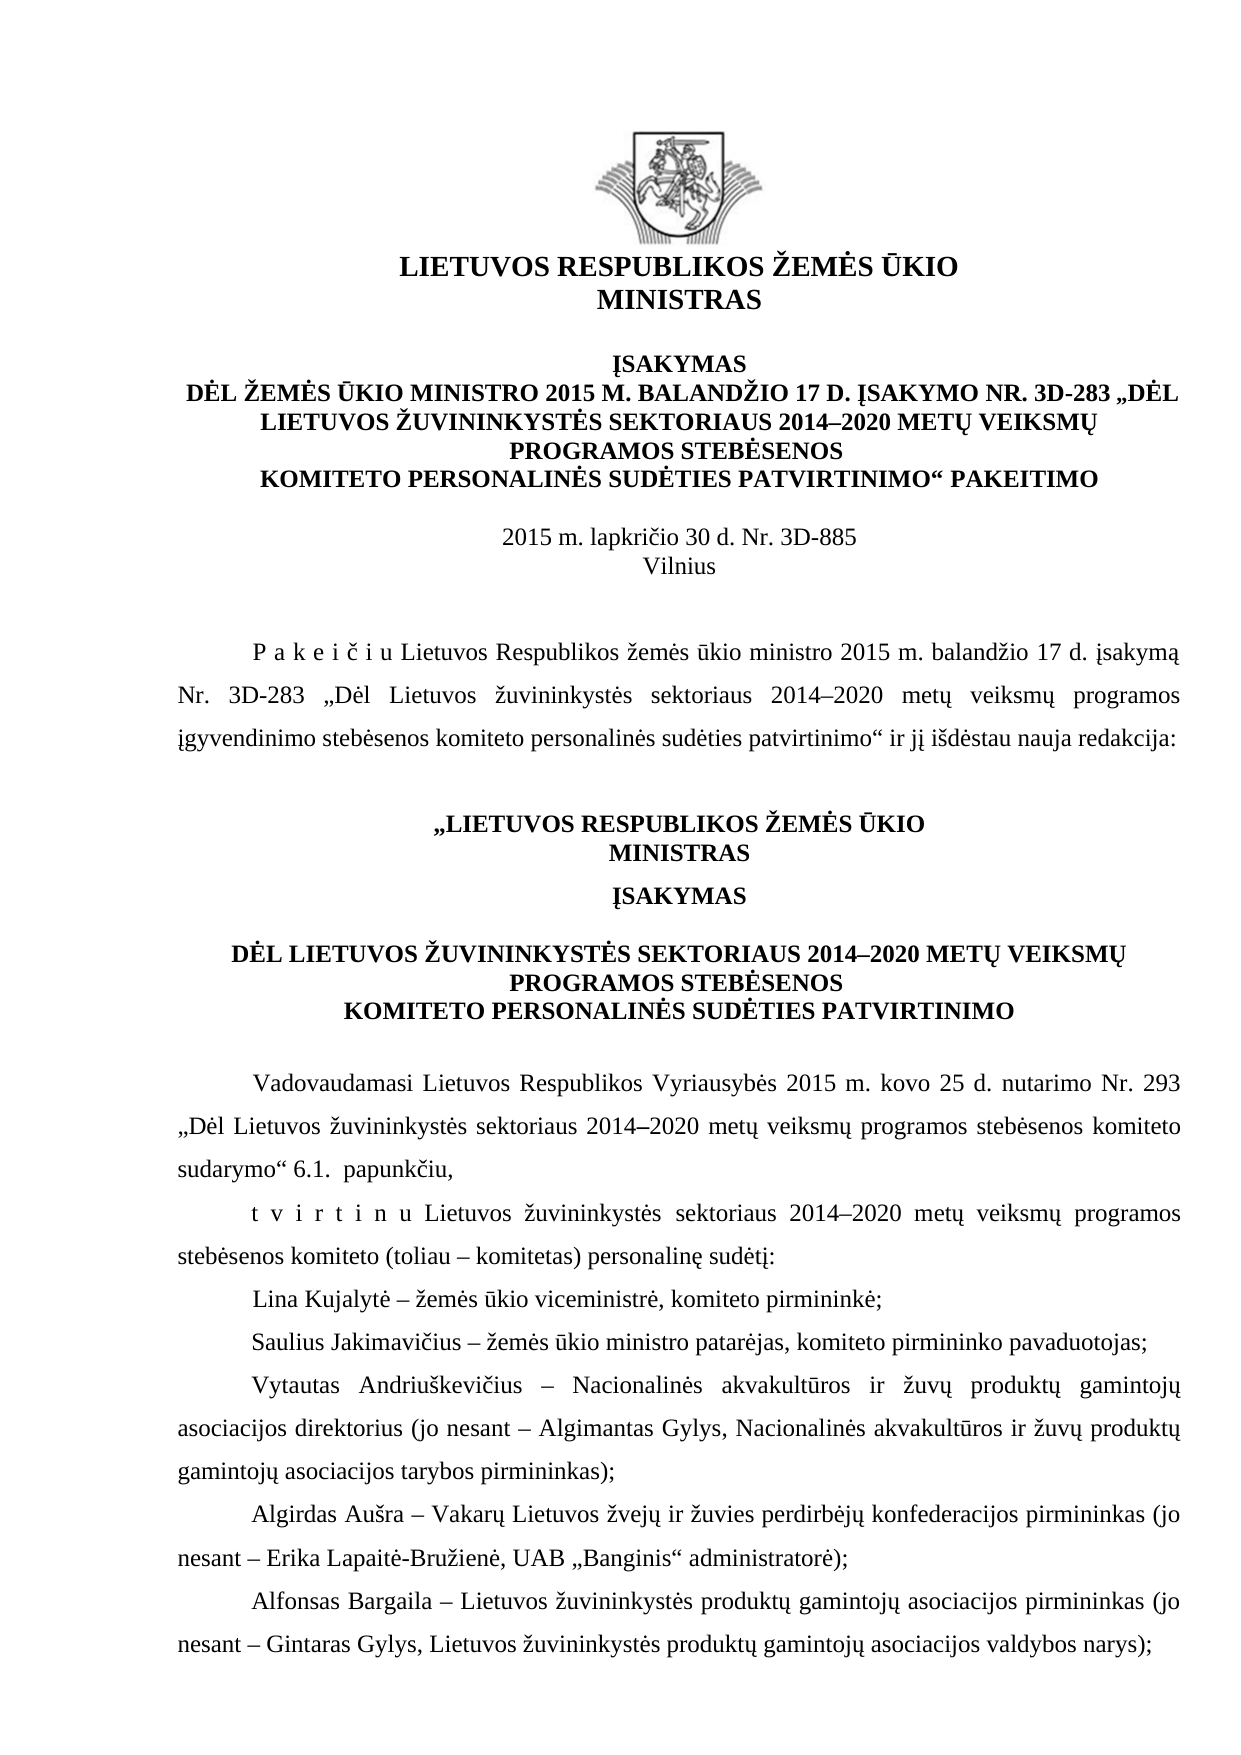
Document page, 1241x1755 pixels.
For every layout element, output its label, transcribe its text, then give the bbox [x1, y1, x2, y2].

text Alfonsas Bargaila – Lietuvos žuvininkystės produktų gamintojų asociacijos pirmininkas (jo nesant – Gintaras Gylys, Lietuvos žuvininkystės produktų gamintojų asociacijos valdybos narys); [177, 1586, 1181, 1658]
text Vilnius [177, 551, 1181, 579]
text MINISTRAS [177, 282, 1181, 316]
text Algirdas Aušra – Vakarų Lietuvos žvejų ir žuvies perdirbėjų konfederacijos pirmininkas (jo nesant – Erika Lapaitė-Bružienė, UAB „Banginis“ administratorė); [177, 1499, 1181, 1571]
text Saulius Jakimavičius – žemės ūkio ministro patarėjas, komiteto pirmininko pavaduotojas; [177, 1327, 1181, 1356]
text KOMITETO PERSONALINĖS SUDĖTIES PATVIRTINIMO“ PAKEITIMO [177, 464, 1181, 493]
text DĖL LIETUVOS ŽUVININKYSTĖS SEKTORIAUS 2014–2020 METŲ VEIKSMŲ PROGRAMOS STEBĖSENOS [177, 939, 1181, 996]
text KOMITETO PERSONALINĖS SUDĖTIES PATVIRTINIMO [177, 996, 1181, 1025]
text ĮSAKYMAS [177, 349, 1181, 378]
text P a k e i č i u Lietuvos Respublikos žemės ūkio ministro 2015 m. balandžio 17 d. įsakymą Nr. 3D-283 „Dėl Lietuvos žuvininkystės sektoriaus 2014–2020 metų veiksmų programos įgyvendinimo stebėsenos komiteto personalinės sudėties patvirtinimo“ ir jį išdėstau nauja redakcija: [177, 637, 1181, 752]
text Lina Kujalytė – žemės ūkio viceministrė, komiteto pirmininkė; [177, 1284, 1181, 1313]
text LIETUVOS RESPUBLIKOS ŽEMĖS ŪKIO [177, 249, 1181, 282]
text Vytautas Andriuškevičius – Nacionalinės akvakultūros ir žuvų produktų gamintojų asociacijos direktorius (jo nesant – Algimantas Gylys, Nacionalinės akvakultūros ir žuvų produktų gamintojų asociacijos tarybos pirmininkas); [177, 1370, 1181, 1485]
text t v i r t i n u Lietuvos žuvininkystės sektoriaus 2014–2020 metų veiksmų programos stebėsenos komiteto (toliau – komitetas) personalinę sudėtį: [177, 1198, 1181, 1269]
text „LIETUVOS RESPUBLIKOS ŽEMĖS ŪKIO [177, 809, 1181, 838]
text 2015 m. lapkričio 30 d. Nr. 3D-885 [177, 522, 1181, 551]
text Vadovaudamasi Lietuvos Respublikos Vyriausybės 2015 m. kovo 25 d. nutarimo Nr. 293 „Dėl Lietuvos žuvininkystės sektoriaus 2014–2020 metų veiksmų programos stebėsenos komiteto sudarymo“ 6.1. papunkčiu, [177, 1068, 1181, 1183]
text MINISTRAS [177, 838, 1181, 867]
text ĮSAKYMAS [177, 881, 1181, 910]
text DĖL ŽEMĖS ŪKIO MINISTRO 2015 M. BALANDŽIO 17 D. ĮSAKYMO NR. 3D-283 „DĖL LIETUVOS ŽUVININKYSTĖS SEKTORIAUS 2014–2020 METŲ VEIKSMŲ PROGRAMOS STEBĖSENOS [177, 378, 1181, 464]
